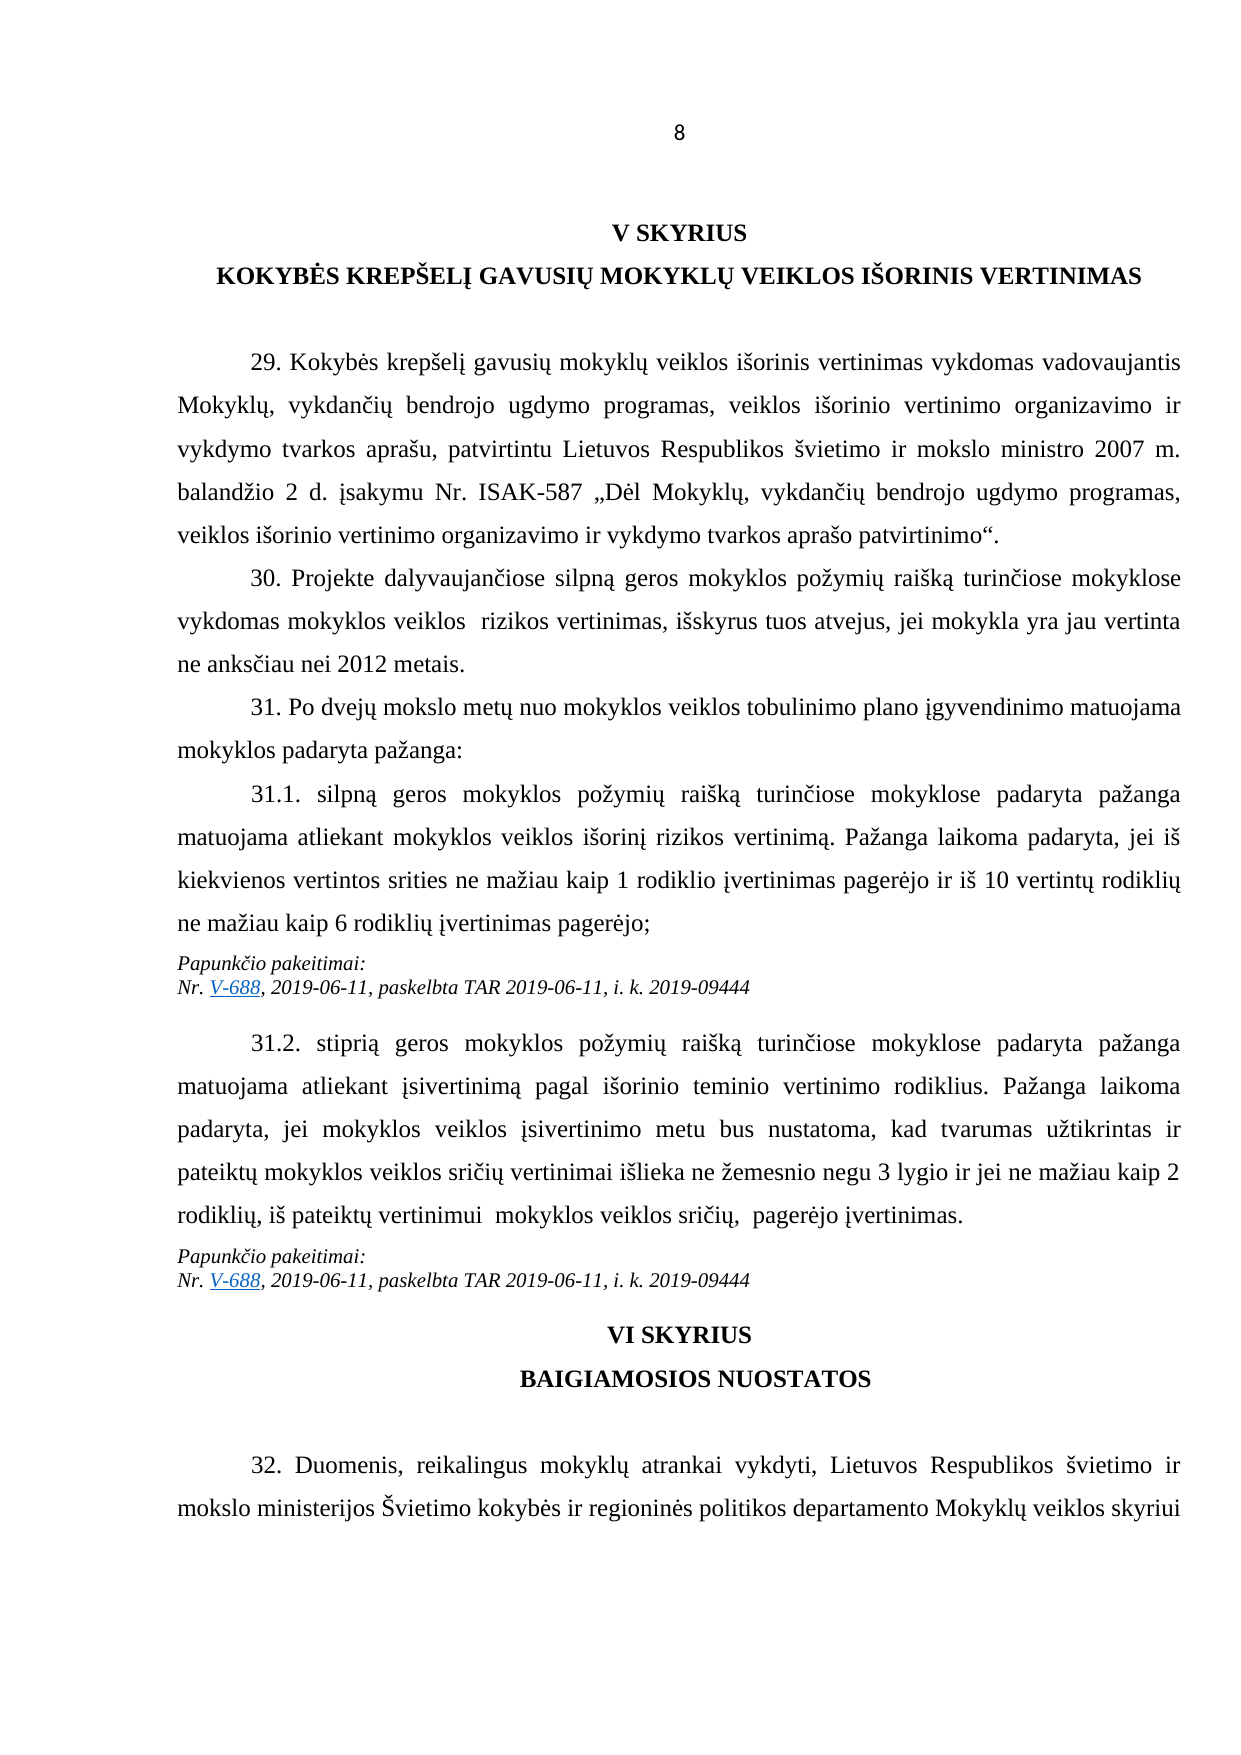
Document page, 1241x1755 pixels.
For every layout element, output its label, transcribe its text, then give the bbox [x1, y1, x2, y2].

text 29. Kokybės krepšelį gavusių mokyklų veiklos išorinis vertinimas vykdomas vadovaujantis Mokyklų, vykdančių bendrojo ugdymo programas, veiklos išorinio vertinimo organizavimo ir vykdymo tvarkos aprašu, patvirtintu Lietuvos Respublikos švietimo ir mokslo ministro 2007 m. balandžio 2 d. įsakymu Nr. ISAK-587 „Dėl Mokyklų, vykdančių bendrojo ugdymo programas, veiklos išorinio vertinimo organizavimo ir vykdymo tvarkos aprašo patvirtinimo“. [177, 347, 1182, 549]
text 32. Duomenis, reikalingus mokyklų atrankai vykdyti, Lietuvos Respublikos švietimo ir mokslo ministerijos Švietimo kokybės ir regioninės politikos departamento Mokyklų veiklos skyriui [177, 1450, 1182, 1522]
text 31.2. stiprią geros mokyklos požymių raišką turinčiose mokyklose padaryta pažanga matuojama atliekant įsivertinimą pagal išorinio teminio vertinimo rodiklius. Pažanga laikoma padaryta, jei mokyklos veiklos įsivertinimo metu bus nustatoma, kad tvarumas užtikrintas ir pateiktų mokyklos veiklos sričių vertinimai išlieka ne žemesnio negu 3 lygio ir jei ne mažiau kaip 2 rodiklių, iš pateiktų vertinimui mokyklos veiklos sričių, pagerėjo įvertinimas. [177, 1028, 1182, 1229]
text 30. Projekte dalyvaujančiose silpną geros mokyklos požymių raišką turinčiose mokyklose vykdomas mokyklos veiklos rizikos vertinimas, išskyrus tuos atvejus, jei mokykla yra jau vertinta ne anksčiau nei 2012 metais. [177, 563, 1182, 678]
text Nr. V-688, 2019-06-11, paskelbta TAR 2019-06-11, i. k. 2019-09444 [177, 1268, 1182, 1292]
text Nr. V-688, 2019-06-11, paskelbta TAR 2019-06-11, i. k. 2019-09444 [177, 975, 1182, 999]
text 31.1. silpną geros mokyklos požymių raišką turinčiose mokyklose padaryta pažanga matuojama atliekant mokyklos veiklos išorinį rizikos vertinimą. Pažanga laikoma padaryta, jei iš kiekvienos vertintos srities ne mažiau kaip 1 rodiklio įvertinimas pagerėjo ir iš 10 vertintų rodiklių ne mažiau kaip 6 rodiklių įvertinimas pagerėjo; [177, 779, 1182, 937]
text V SKYRIUS [177, 218, 1182, 247]
text KOKYBĖS KREPŠELĮ GAVUSIŲ MOKYKLŲ VEIKLOS IŠORINIS VERTINIMAS [177, 261, 1182, 290]
text VI SKYRIUS [177, 1321, 1182, 1349]
text Papunkčio pakeitimai: [177, 951, 1182, 975]
text 31. Po dvejų mokslo metų nuo mokyklos veiklos tobulinimo plano įgyvendinimo matuojama mokyklos padaryta pažanga: [177, 692, 1182, 764]
text Papunkčio pakeitimai: [177, 1244, 1182, 1268]
text BAIGIAMOSIOS NUOSTATOS [177, 1364, 1182, 1392]
